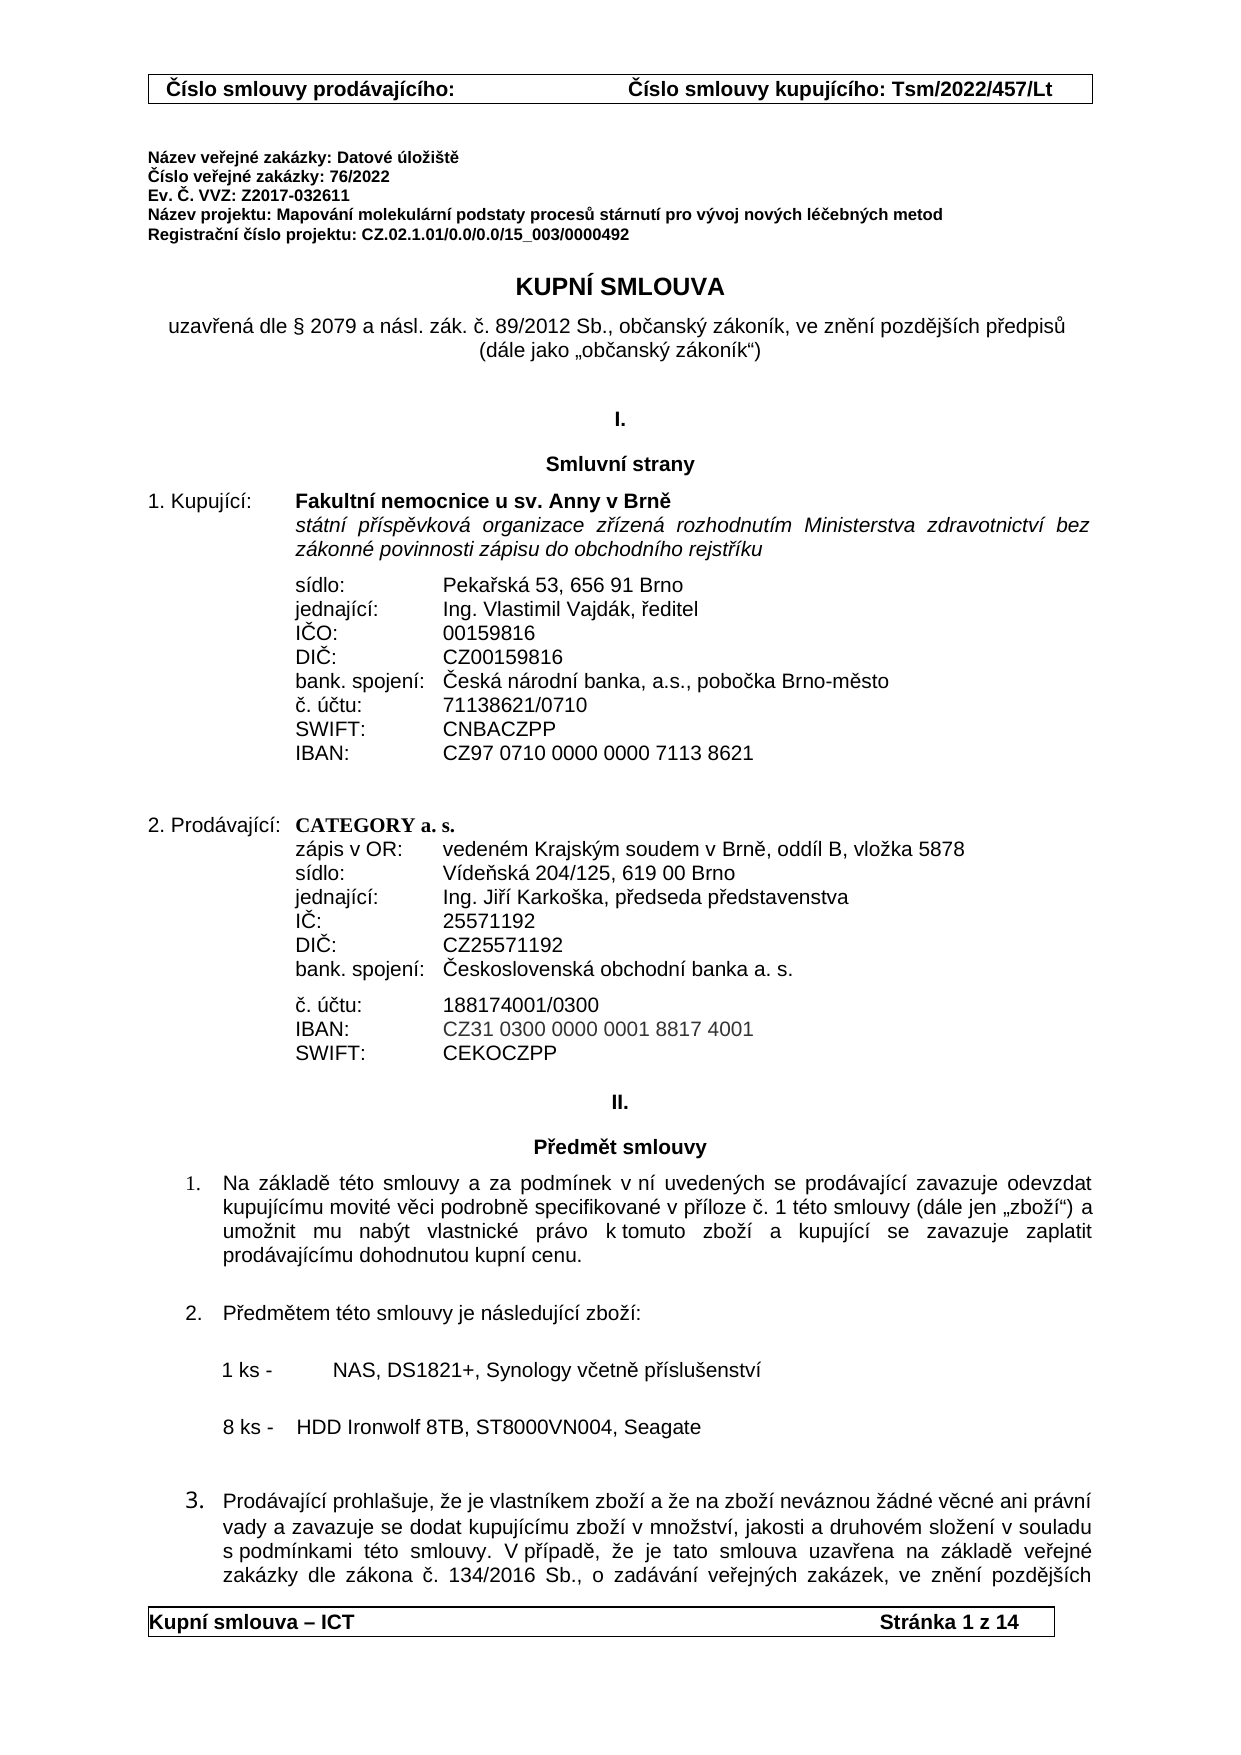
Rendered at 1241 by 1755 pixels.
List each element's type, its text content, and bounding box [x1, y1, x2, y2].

text SWIFT: CEKOCZPP [221, 1041, 1093, 1065]
text II. [148, 1090, 1093, 1114]
text Název veřejné zakázky: Datové úložiště [148, 148, 1093, 167]
text uzavřená dle § 2079 a násl. zák. č. 89/2012 Sb., občanský zákoník, ve znění pozdějších předpisů (dále jako „občanský zákoník“) [148, 313, 1093, 361]
text IBAN: CZ31 0300 0000 0001 8817 4001 [221, 1017, 1093, 1041]
text č. účtu: 71138621/0710 [221, 693, 1093, 717]
text KUPNÍ SMLOUVA [148, 272, 1093, 301]
text sídlo: Pekařská 53, 656 91 Brno [221, 573, 1093, 597]
text 8 ks - HDD Ironwolf 8TB, ST8000VN004, Seagate [223, 1415, 1093, 1439]
text IČ: 25571192 [221, 908, 1093, 932]
text 1. Kupující: Fakultní nemocnice u sv. Anny v Brně [148, 488, 1093, 512]
text DIČ: CZ25571192 [221, 932, 1093, 956]
text I. [148, 407, 1093, 431]
text bank. spojení: Československá obchodní banka a. s. [148, 956, 1093, 980]
text jednající: Ing. Jiří Karkoška, předseda představenstva [221, 884, 1093, 908]
text státní příspěvková organizace zřízená rozhodnutím Ministerstva zdravotnictví bez zákonné povinnosti zápisu do obchodního rejstříku [295, 512, 1093, 560]
text Název projektu: Mapování molekulární podstaty procesů stárnutí pro vývoj nových léčebných metod [148, 205, 1093, 224]
list Předmětem této smlouvy je následující zboží: [185, 1300, 1093, 1324]
list Prodávající prohlašuje, že je vlastníkem zboží a že na zboží neváznou žádné věcné ani právní vady a zavazuje se dodat kupujícímu zboží v množství, jakosti a druhovém složení v souladu s podmínkami této smlouvy. V případě, že je tato smlouva uzavřena na základě veřejné zakázky dle zákona č. 134/2016 Sb., o zadávání veřejných zakázek, ve znění pozdějších [185, 1484, 1093, 1587]
text Ev. Č. VVZ: Z2017-032611 [148, 186, 1093, 205]
text SWIFT: CNBACZPP [221, 717, 1093, 741]
text 1 ks - NAS, DS1821+, Synology včetně příslušenství [185, 1358, 1093, 1382]
text jednající: Ing. Vlastimil Vajdák, ředitel [221, 597, 1093, 621]
text Číslo veřejné zakázky: 76/2022 [148, 167, 1093, 186]
text IČO: 00159816 [221, 621, 1093, 645]
text Registrační číslo projektu: CZ.02.1.01/0.0/0.0/15_003/0000492 [148, 224, 1093, 243]
list Na základě této smlouvy a za podmínek v ní uvedených se prodávající zavazuje odevzdat kupujícímu movité věci podrobně specifikované v příloze č. 1 této smlouvy (dále jen „zboží“) a umožnit mu nabýt vlastnické právo k tomuto zboží a kupující se zavazuje zaplatit prodávajícímu dohodnutou kupní cenu. [185, 1171, 1093, 1267]
text zápis v OR: vedeném Krajským soudem v Brně, oddíl B, vložka 5878 sídlo: Vídeňská 204/125, 619 00 Brno [221, 837, 1093, 884]
text bank. spojení: Česká národní banka, a.s., pobočka Brno-město [221, 669, 1093, 693]
text DIČ: CZ00159816 [221, 645, 1093, 669]
text 2. Prodávající: CATEGORY a. s. [148, 812, 1093, 837]
text Smluvní strany [148, 452, 1093, 476]
text č. účtu: 188174001/0300 [221, 993, 1093, 1017]
text IBAN: CZ97 0710 0000 0000 7113 8621 [221, 741, 1093, 764]
subtitle Předmět smlouvy [148, 1134, 1093, 1158]
